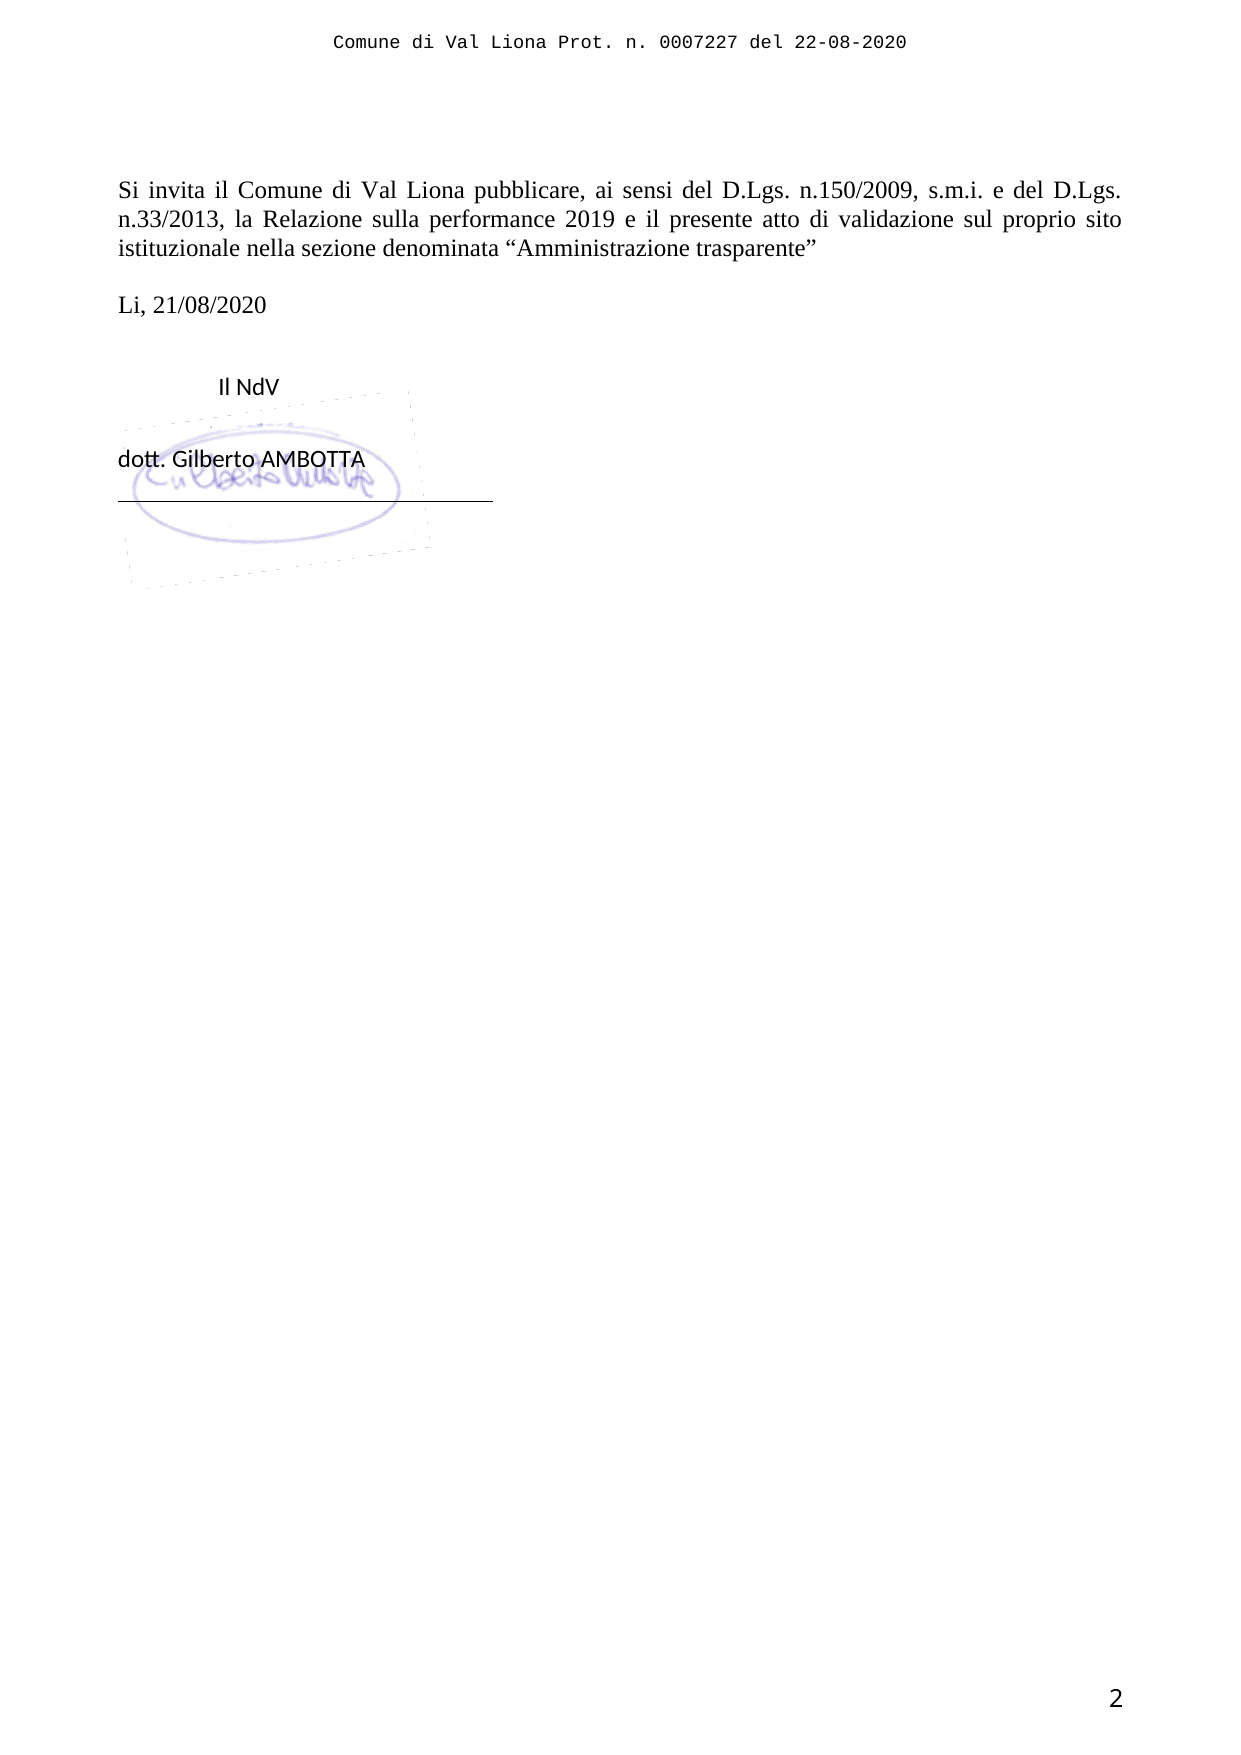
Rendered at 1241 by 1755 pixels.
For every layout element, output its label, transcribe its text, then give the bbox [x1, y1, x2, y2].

text Li, 21/08/2020 [118, 290, 1134, 319]
text 2 [106, 1681, 1123, 1715]
text Si invita il Comune di Val Liona pubblicare, ai sensi del D.Lgs. n.150/2009, s.m.i. e del D.Lgs. n.33/2013, la Relazione sulla performance 2019 e il presente atto di validazione sul proprio sito istituzionale nella sezione denominata “Amministrazione trasparente” [118, 175, 1123, 262]
